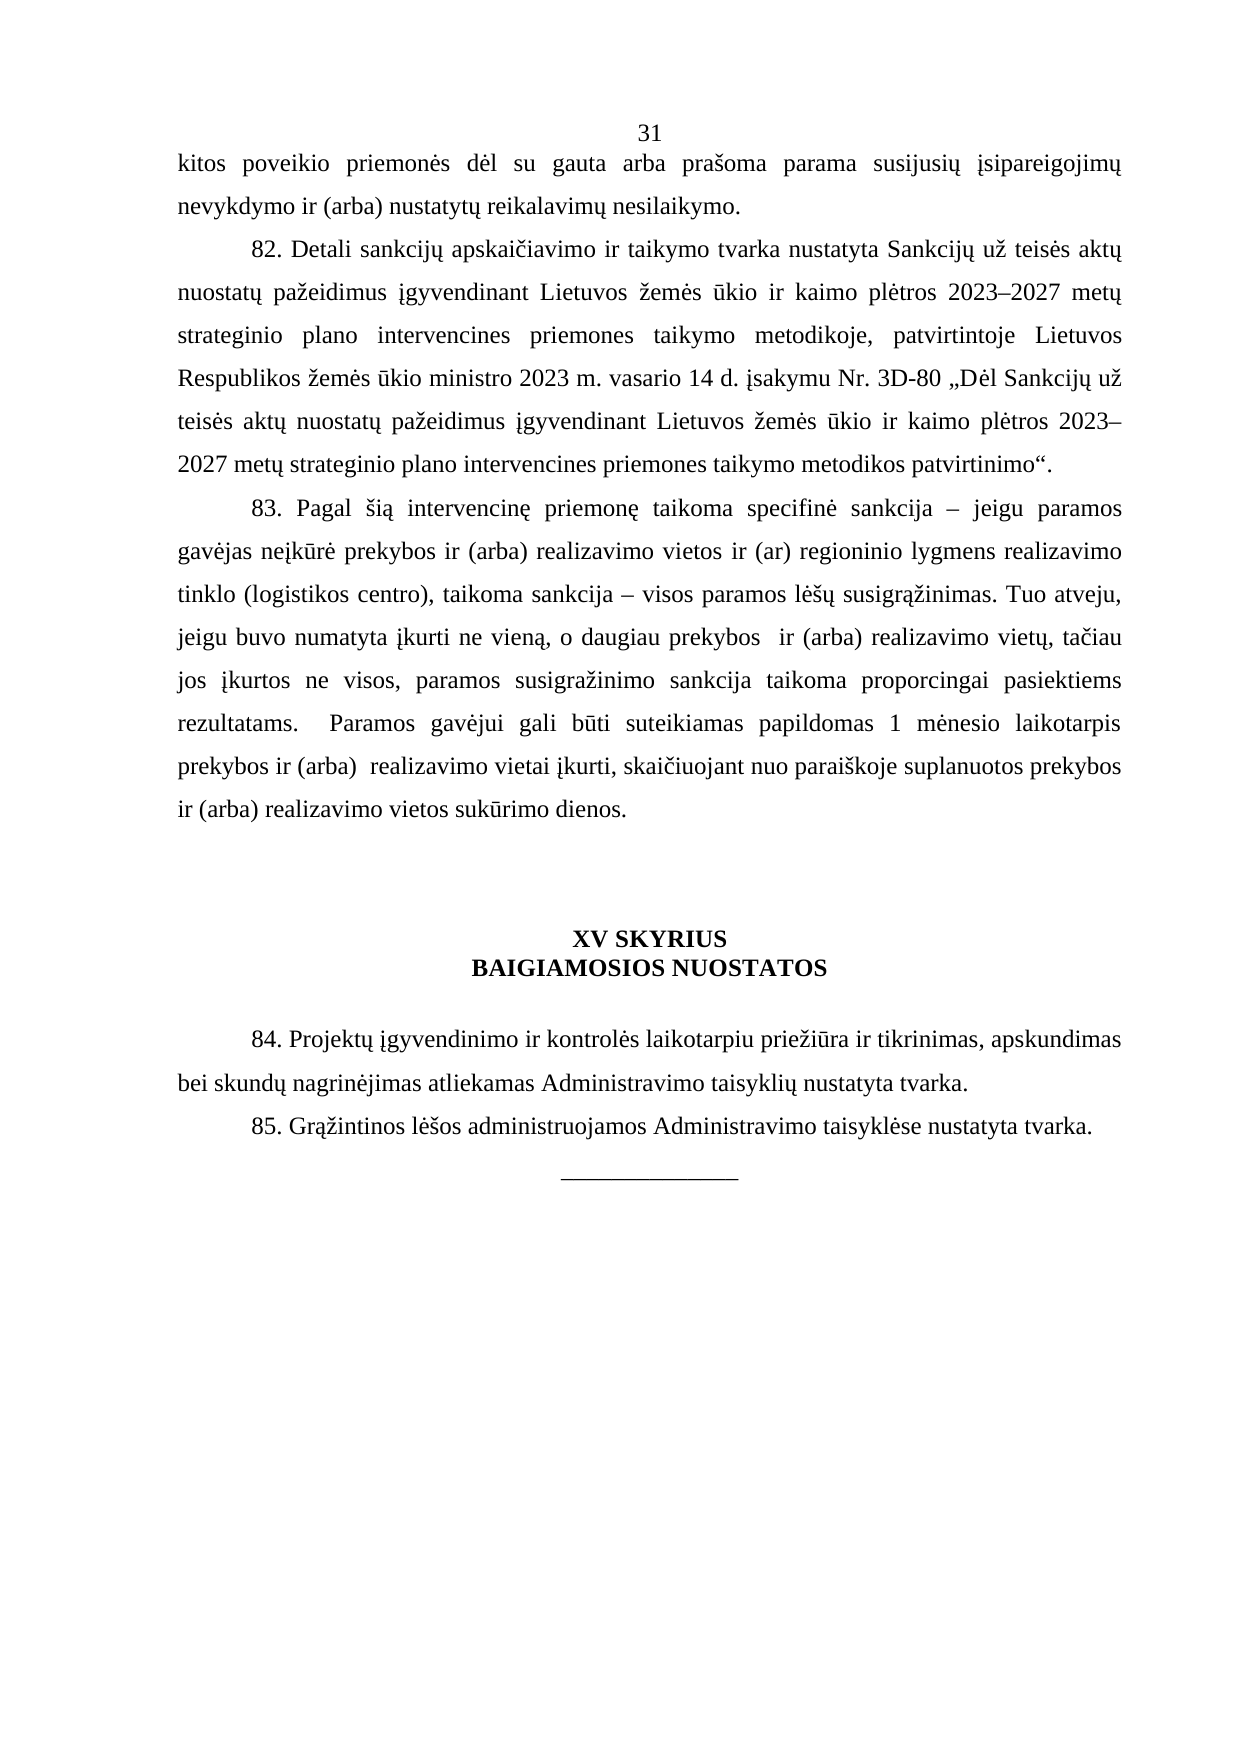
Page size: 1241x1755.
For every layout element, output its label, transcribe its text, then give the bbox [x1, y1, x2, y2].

text ______________ [177, 1154, 1122, 1183]
text XV SKYRIUS [177, 924, 1122, 953]
text 84. Projektų įgyvendinimo ir kontrolės laikotarpiu priežiūra ir tikrinimas, apskundimas bei skundų nagrinėjimas atliekamas Administravimo taisyklių nustatyta tvarka. [177, 1024, 1122, 1096]
text kitos poveikio priemonės dėl su gauta arba prašoma parama susijusių įsipareigojimų nevykdymo ir (arba) nustatytų reikalavimų nesilaikymo. [177, 148, 1122, 219]
text BAIGIAMOSIOS NUOSTATOS [177, 953, 1122, 981]
text 85. Grąžintinos lėšos administruojamos Administravimo taisyklėse nustatyta tvarka. [177, 1111, 1122, 1139]
text 82. Detali sankcijų apskaičiavimo ir taikymo tvarka nustatyta Sankcijų už teisės aktų nuostatų pažeidimus įgyvendinant Lietuvos žemės ūkio ir kaimo plėtros 2023–2027 metų strateginio plano intervencines priemones taikymo metodikoje, patvirtintoje Lietuvos Respublikos žemės ūkio ministro 2023 m. vasario 14 d. įsakymu Nr. 3D-80 „Dėl Sankcijų už teisės aktų nuostatų pažeidimus įgyvendinant Lietuvos žemės ūkio ir kaimo plėtros 2023–2027 metų strateginio plano intervencines priemones taikymo metodikos patvirtinimo“. [177, 234, 1122, 478]
text 83. Pagal šią intervencinę priemonę taikoma specifinė sankcija – jeigu paramos gavėjas neįkūrė prekybos ir (arba) realizavimo vietos ir (ar) regioninio lygmens realizavimo tinklo (logistikos centro), taikoma sankcija – visos paramos lėšų susigrąžinimas. Tuo atveju, jeigu buvo numatyta įkurti ne vieną, o daugiau prekybos ir (arba) realizavimo vietų, tačiau jos įkurtos ne visos, paramos susigražinimo sankcija taikoma proporcingai pasiektiems rezultatams. Paramos gavėjui gali būti suteikiamas papildomas 1 mėnesio laikotarpis prekybos ir (arba) realizavimo vietai įkurti, skaičiuojant nuo paraiškoje suplanuotos prekybos ir (arba) realizavimo vietos sukūrimo dienos. [177, 493, 1122, 823]
